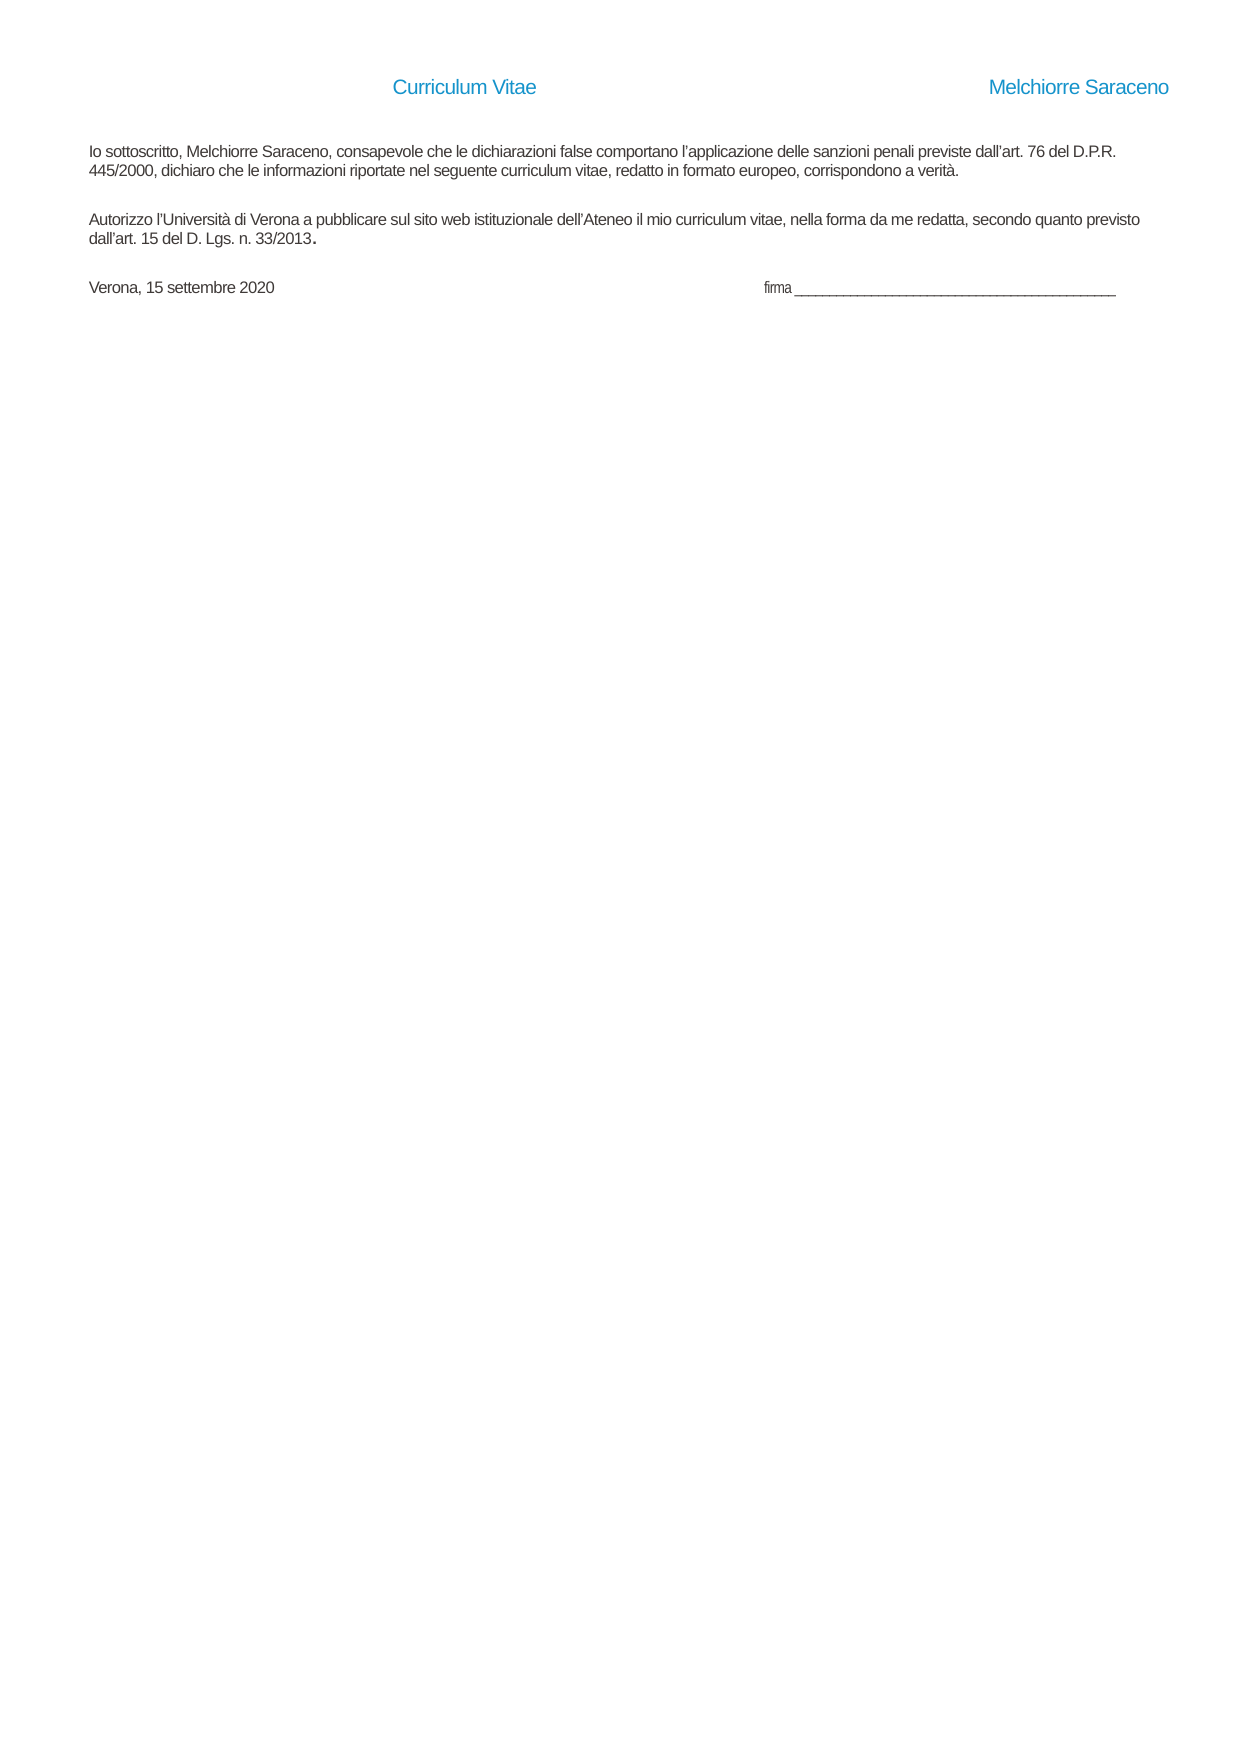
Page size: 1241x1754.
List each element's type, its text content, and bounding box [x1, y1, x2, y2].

text Io sottoscritto, Melchiorre Saraceno, consapevole che le dichiarazioni false comportano l’applicazione delle sanzioni penali previste dall’art. 76 del D.P.R. 445/2000, dichiaro che le informazioni riportate nel seguente curriculum vitae, redatto in formato europeo, corrispondono a verità. [88, 142, 1169, 180]
text Verona, 15 settembre 2020 firma ______________________________________________ [88, 277, 1169, 297]
text Autorizzo l’Università di Verona a pubblicare sul sito web istituzionale dell’Ateneo il mio curriculum vitae, nella forma da me redatta, secondo quanto previsto dall’art. 15 del D. Lgs. n. 33/2013. [88, 209, 1169, 248]
